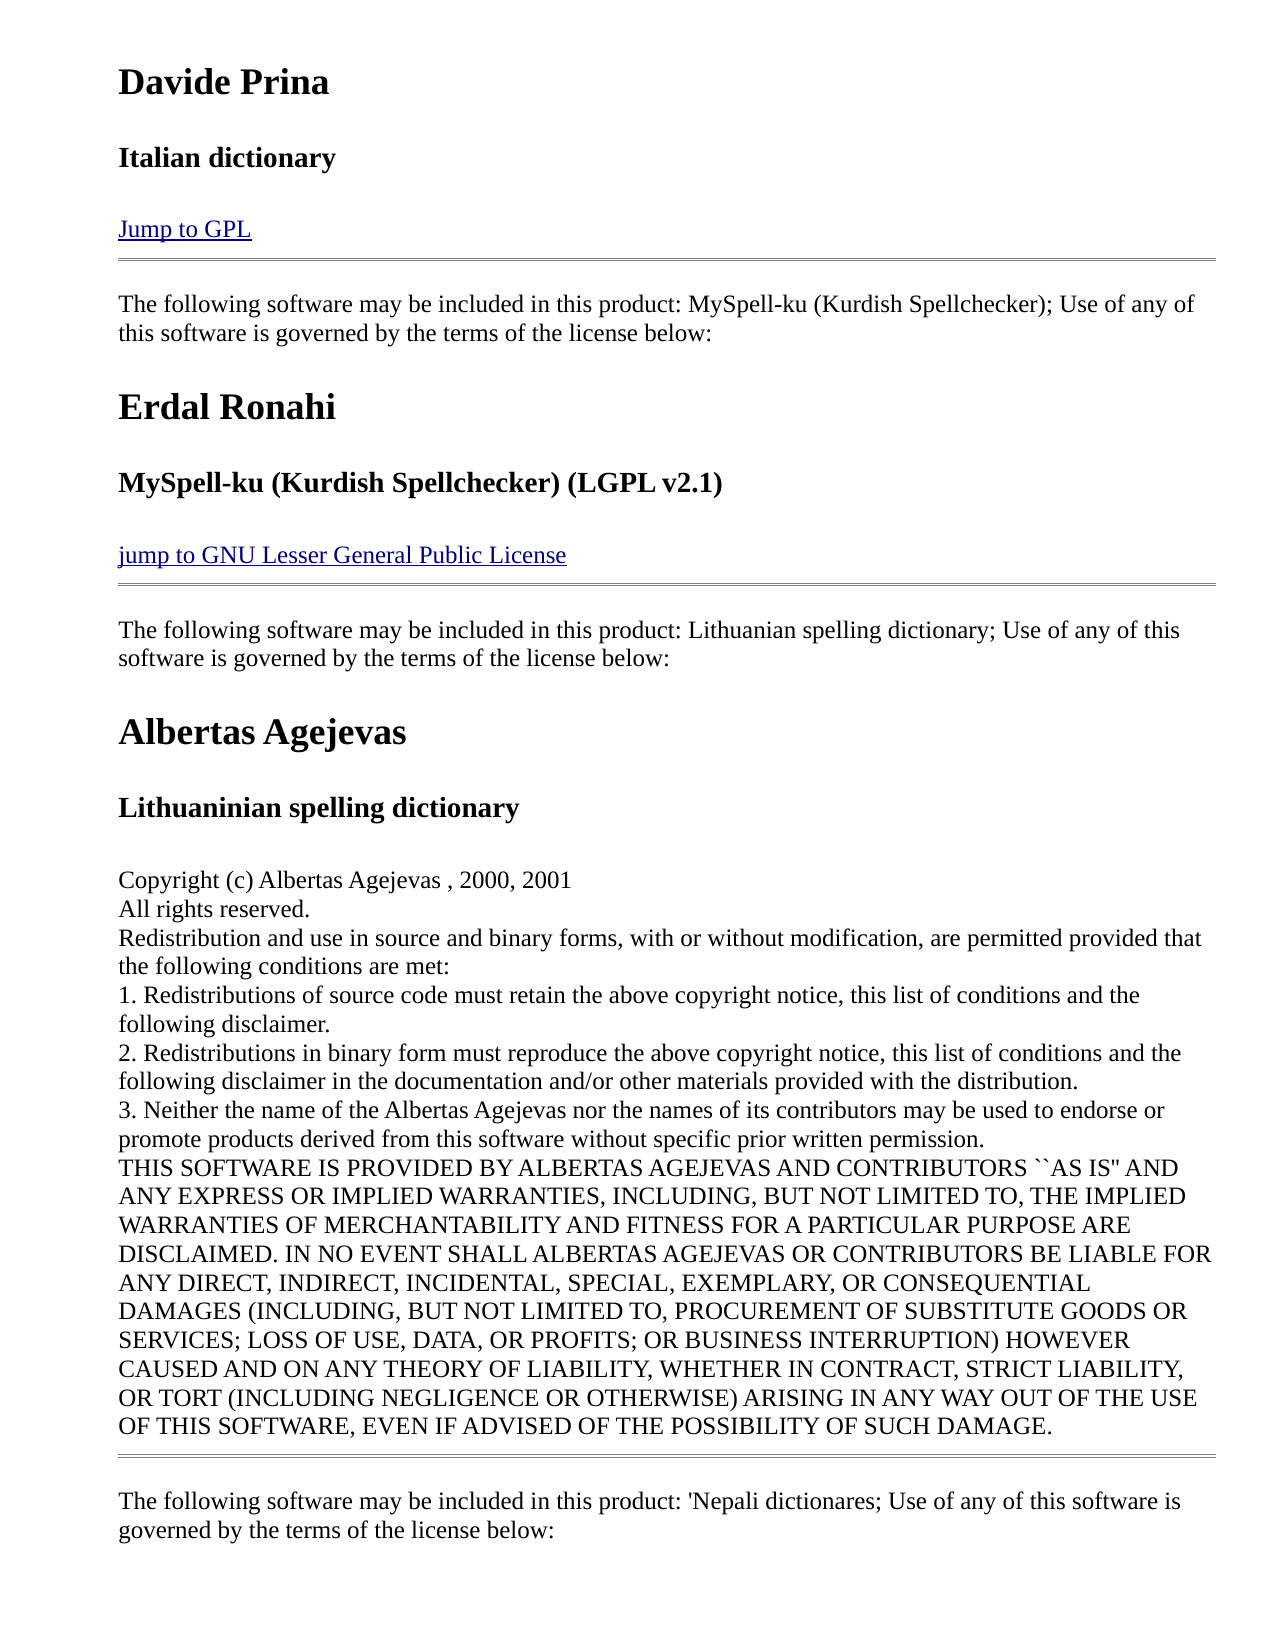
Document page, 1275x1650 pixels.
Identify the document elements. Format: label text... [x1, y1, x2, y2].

text The following software may be included in this product: 'Nepali dictionares; Use of any of this software is governed by the terms of the license below: [118, 1486, 1216, 1544]
text The following software may be included in this product: Lithuanian spelling dictionary; Use of any of this software is governed by the terms of the license below: [118, 615, 1216, 672]
text jump to GNU Lesser General Public License [118, 511, 1216, 568]
text Jump to GPL [118, 186, 1216, 243]
subtitle Davide Prina [118, 59, 1216, 102]
subtitle Albertas Agejevas [118, 710, 1216, 753]
subtitle Italian dictionary [118, 140, 1216, 173]
text The following software may be included in this product: MySpell-ku (Kurdish Spellchecker); Use of any of this software is governed by the terms of the license below: [118, 289, 1216, 347]
subtitle Erdal Ronahi [118, 384, 1216, 427]
subtitle Lithuaninian spelling dictionary [118, 790, 1216, 824]
subtitle MySpell-ku (Kurdish Spellchecker) (LGPL v2.1) [118, 465, 1216, 498]
text Copyright (c) Albertas Agejevas , 2000, 2001 All rights reserved. Redistribution and use in source and binary forms, with or without modification, are permitted provided that the following conditions are met: 1. Redistributions of source code must retain the above copyright notice, this list of conditions and the following disclaimer. 2. Redistributions in binary form must reproduce the above copyright notice, this list of conditions and the following disclaimer in the documentation and/or other materials provided with the distribution. 3. Neither the name of the Albertas Agejevas nor the names of its contributors may be used to endorse or promote products derived from this software without specific prior written permission. THIS SOFTWARE IS PROVIDED BY ALBERTAS AGEJEVAS AND CONTRIBUTORS ``AS IS'' AND ANY EXPRESS OR IMPLIED WARRANTIES, INCLUDING, BUT NOT LIMITED TO, THE IMPLIED WARRANTIES OF MERCHANTABILITY AND FITNESS FOR A PARTICULAR PURPOSE ARE DISCLAIMED. IN NO EVENT SHALL ALBERTAS AGEJEVAS OR CONTRIBUTORS BE LIABLE FOR ANY DIRECT, INDIRECT, INCIDENTAL, SPECIAL, EXEMPLARY, OR CONSEQUENTIAL DAMAGES (INCLUDING, BUT NOT LIMITED TO, PROCUREMENT OF SUBSTITUTE GOODS OR SERVICES; LOSS OF USE, DATA, OR PROFITS; OR BUSINESS INTERRUPTION) HOWEVER CAUSED AND ON ANY THEORY OF LIABILITY, WHETHER IN CONTRACT, STRICT LIABILITY, OR TORT (INCLUDING NEGLIGENCE OR OTHERWISE) ARISING IN ANY WAY OUT OF THE USE OF THIS SOFTWARE, EVEN IF ADVISED OF THE POSSIBILITY OF SUCH DAMAGE. [118, 836, 1216, 1440]
